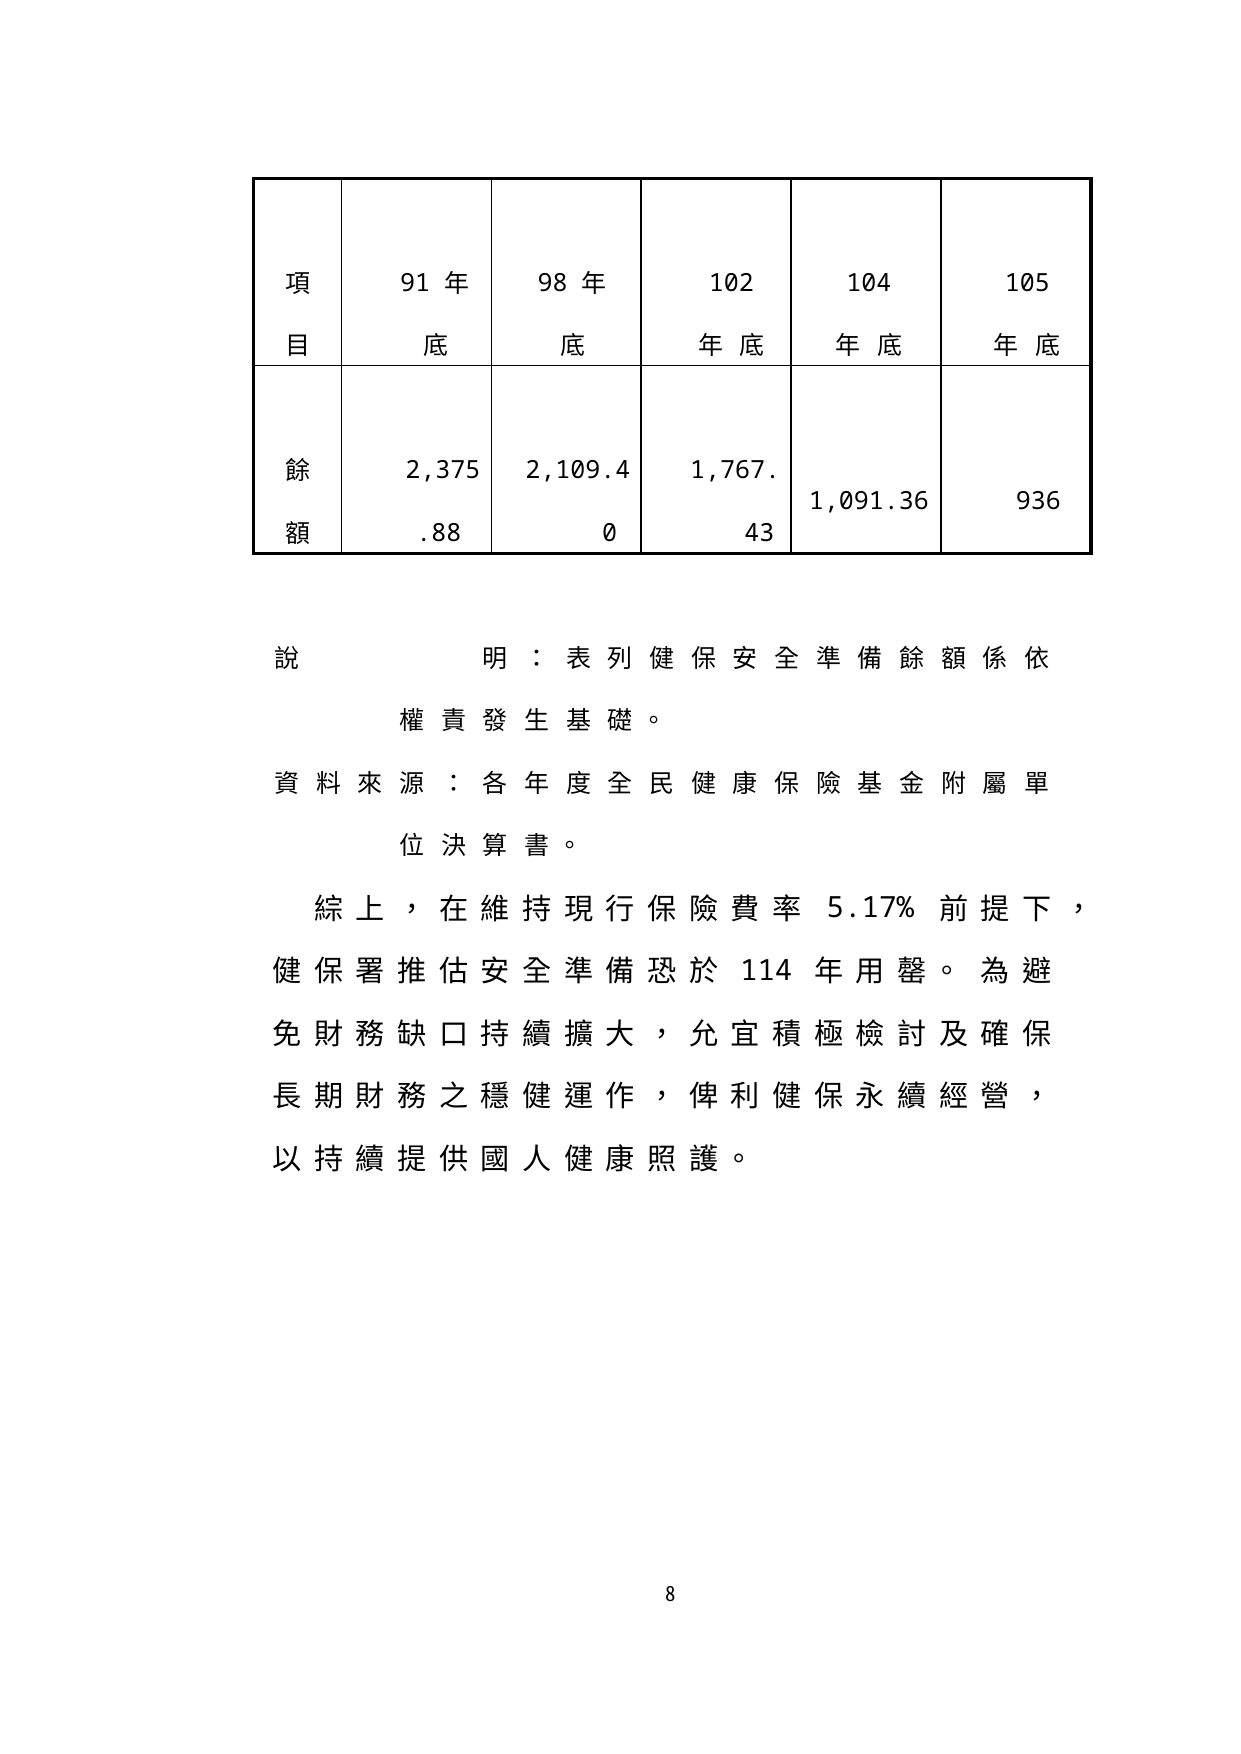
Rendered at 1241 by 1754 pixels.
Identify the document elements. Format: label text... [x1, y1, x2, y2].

table_header 102年底 [642, 180, 790, 365]
table_cell 936 [942, 366, 1089, 552]
table_cell 2,109.40 [492, 366, 640, 552]
text 說 明：表列健保安全準備餘額係依權責發生基礎。 [244, 615, 1060, 740]
table_cell 餘額 [255, 366, 341, 552]
table_cell 1,091.36 [792, 366, 940, 552]
text 綜上，在維持現行保險費率5.17%前提下，健保署推估安全準備恐於114年用罄。為避免財務缺口持續擴大，允宜積極檢討及確保長期財務之穩健運作，俾利健保永續經營，以持續提供國人健康照護。 [242, 865, 1058, 1177]
table_cell 2,375.88 [342, 366, 491, 552]
table_header 104年底 [792, 180, 940, 365]
table_header 項目 [255, 180, 341, 365]
text 資料來源：各年度全民健康保險基金附屬單位決算書。 [244, 740, 1060, 865]
table_header 98年底 [492, 180, 640, 365]
table_cell 1,767.43 [642, 366, 790, 552]
table_header 91年底 [342, 180, 491, 365]
table_header 105年底 [942, 180, 1089, 365]
